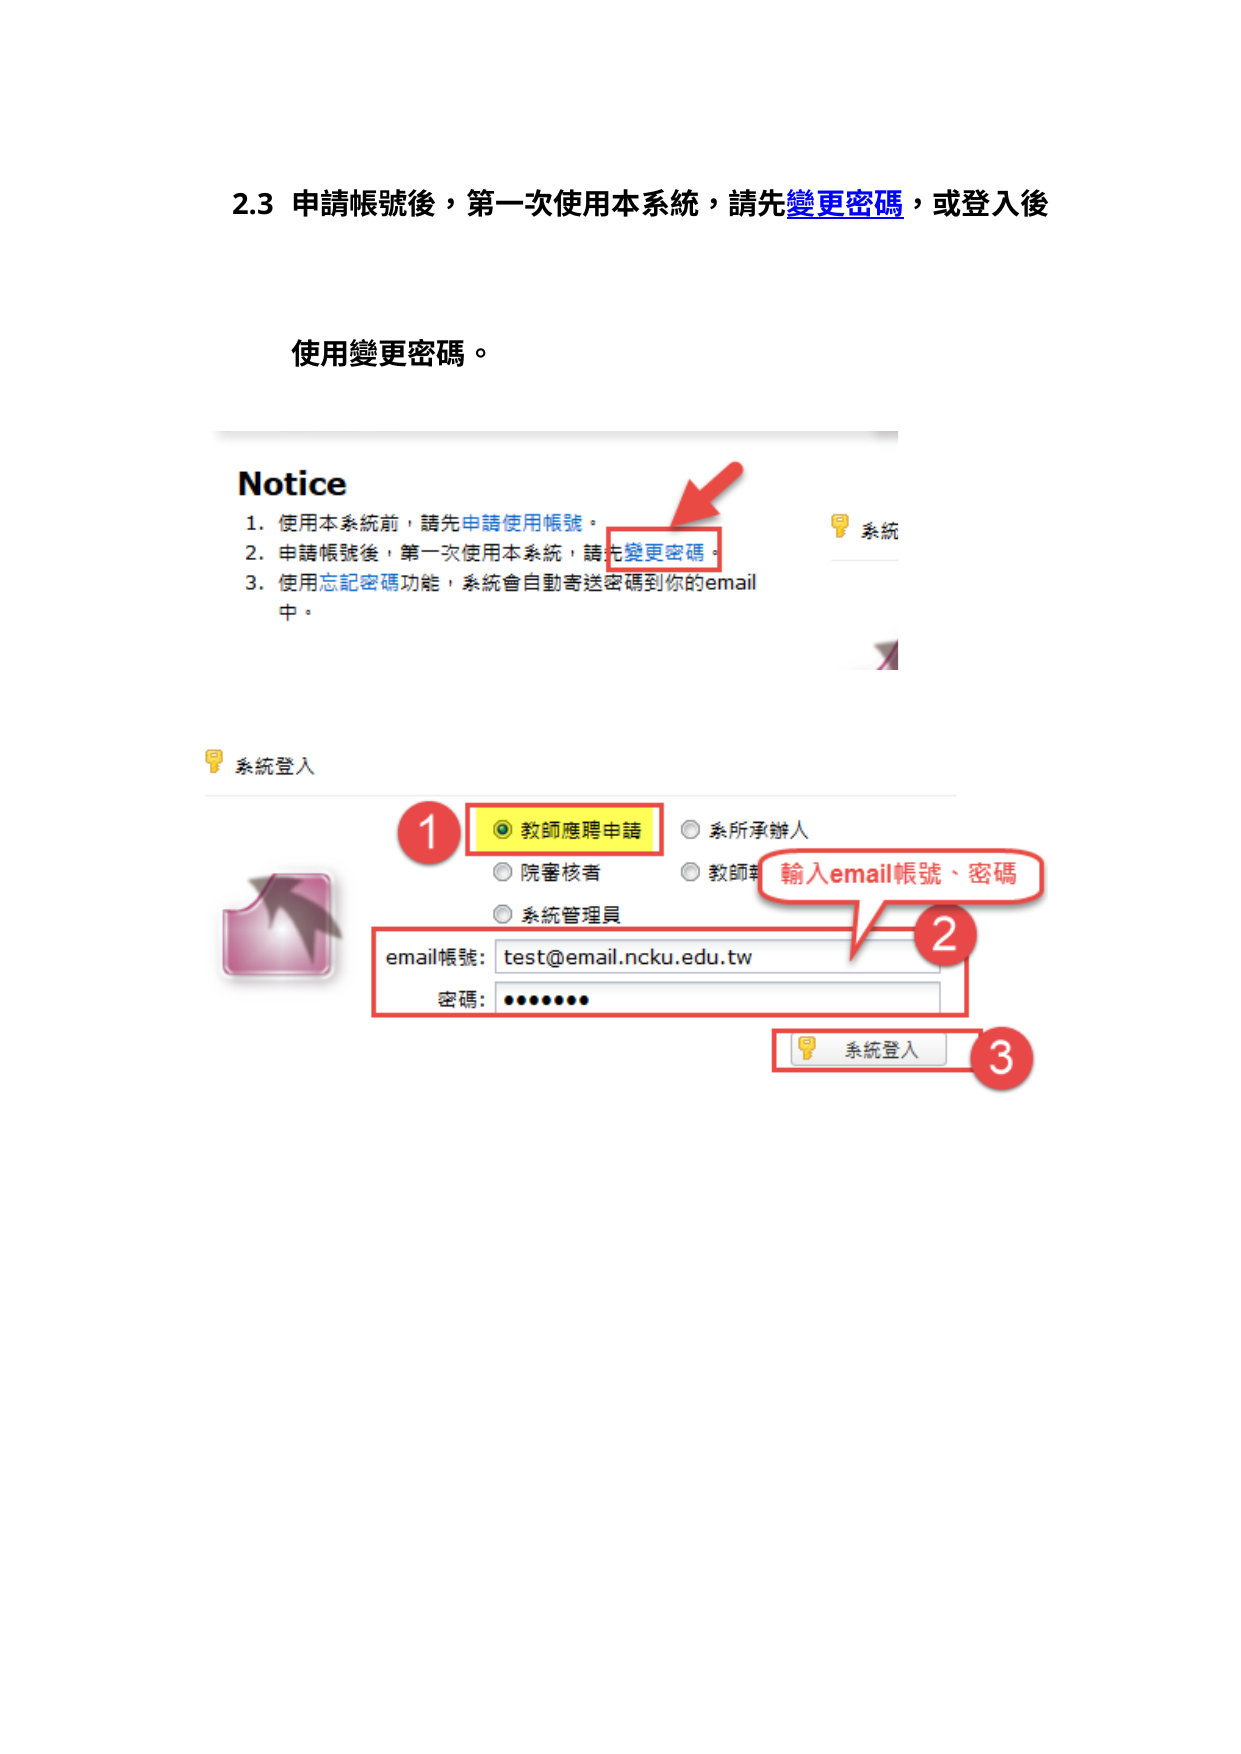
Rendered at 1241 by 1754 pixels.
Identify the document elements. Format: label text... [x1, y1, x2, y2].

subtitle 申請帳號後，第一次使用本系統，請先變更密碼，或登入後使用變更密碼。 [232, 164, 1053, 389]
picture [187, 431, 899, 670]
picture [187, 731, 1049, 1104]
